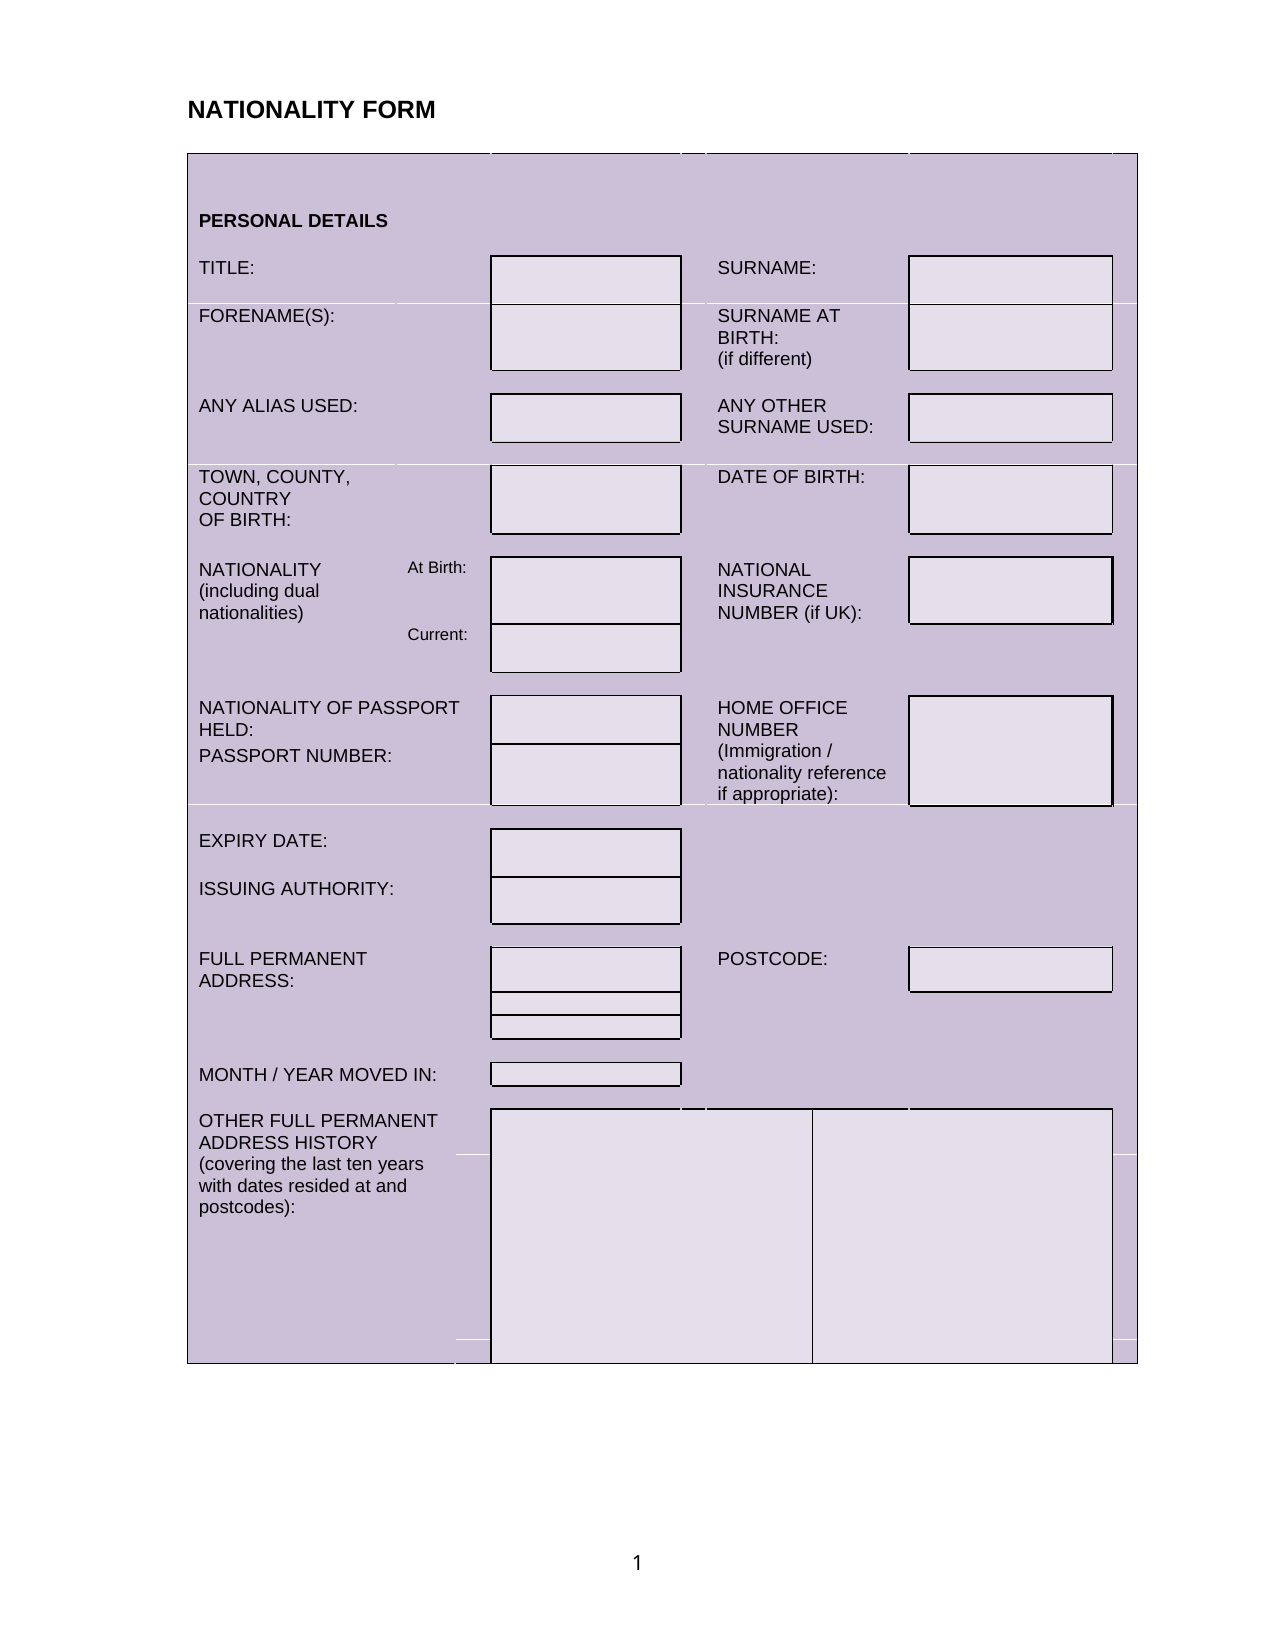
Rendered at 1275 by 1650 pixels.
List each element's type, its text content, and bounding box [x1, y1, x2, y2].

table_cell [188, 443, 395, 464]
table_cell [1114, 901, 1137, 923]
table_cell [492, 395, 680, 441]
table_cell [456, 1341, 490, 1363]
table_cell [397, 233, 490, 255]
table_cell [707, 371, 908, 393]
table_cell [707, 993, 908, 1014]
table_header [492, 154, 680, 209]
table_cell [707, 901, 908, 923]
table_cell ANY OTHER SURNAME USED: [707, 395, 908, 441]
table_cell ISSUING AUTHORITY: [188, 878, 454, 899]
table_cell [682, 673, 705, 695]
table_cell [1113, 210, 1137, 232]
table_cell [1113, 1226, 1137, 1247]
table_cell HOME OFFICE NUMBER (Immigration / nationality reference if appropriate): [707, 696, 908, 804]
table_cell OTHER FULL PERMANENT ADDRESS HISTORY (covering the last ten years with dates resided at and postcodes): [188, 1110, 454, 1363]
table_cell MONTH / YEAR MOVED IN: [188, 1064, 454, 1085]
table_header [707, 154, 908, 209]
table_cell [456, 1202, 490, 1224]
table_cell NATIONAL INSURANCE NUMBER (if UK): [707, 558, 908, 623]
table_cell FORENAME(S): [188, 305, 395, 370]
table_cell [492, 948, 680, 991]
table_cell [910, 878, 1111, 899]
table_cell [456, 1272, 490, 1293]
table_cell DATE OF BIRTH: [707, 466, 908, 533]
table_cell [682, 948, 705, 991]
table_cell [910, 697, 1111, 804]
table_cell [707, 625, 908, 672]
table_cell [682, 466, 705, 533]
table_cell [910, 948, 1112, 991]
table_cell [682, 745, 705, 804]
table_cell [910, 535, 1112, 556]
table_cell [1114, 696, 1137, 743]
table_cell [910, 443, 1112, 464]
table_cell [492, 305, 680, 370]
table_cell [397, 673, 490, 695]
table_cell [707, 1040, 908, 1062]
table_cell [456, 925, 490, 946]
table_cell [707, 673, 908, 695]
table_cell [1113, 1087, 1137, 1108]
table_cell [456, 993, 490, 1014]
table_cell [492, 466, 680, 533]
table_cell [188, 1087, 454, 1108]
table_cell Current: [397, 625, 490, 672]
table_cell [1113, 673, 1137, 695]
table_cell [910, 830, 1111, 852]
table_cell [1114, 745, 1137, 804]
table_cell [682, 443, 705, 464]
table_cell [456, 1040, 490, 1062]
table_cell [492, 1087, 680, 1108]
table_cell [492, 1063, 680, 1085]
table_cell [1114, 830, 1137, 852]
table_cell At Birth: [397, 558, 490, 623]
table_cell [456, 806, 490, 828]
table_cell [910, 466, 1112, 533]
table_cell [1113, 395, 1137, 441]
table_cell [456, 1179, 490, 1201]
table_cell [188, 1016, 454, 1038]
table_cell [456, 1318, 490, 1339]
table_cell [188, 901, 454, 923]
table_cell [910, 673, 1112, 695]
table_cell [188, 854, 454, 876]
table_cell [682, 854, 705, 876]
table_cell [456, 1133, 490, 1154]
table_cell TITLE: [188, 257, 395, 303]
table_cell [707, 806, 908, 828]
table_cell NATIONALITY (including dual nationalities) [188, 558, 395, 672]
table_cell [1113, 1202, 1137, 1224]
table_cell POSTCODE: [707, 948, 908, 991]
table_cell [397, 257, 490, 303]
table_cell [492, 806, 680, 828]
table_cell [910, 558, 1111, 623]
table_cell [1113, 233, 1137, 255]
table_cell [1113, 371, 1137, 393]
table_cell [456, 1087, 490, 1108]
table_cell [456, 1226, 490, 1247]
table_cell [456, 901, 490, 923]
table_cell [1113, 1156, 1137, 1178]
table_cell [1113, 257, 1137, 303]
table_cell [492, 558, 680, 623]
table_cell [682, 1064, 705, 1085]
table_cell [682, 233, 705, 255]
table_cell [910, 371, 1112, 393]
table_cell [188, 993, 454, 1014]
table_cell [707, 535, 908, 556]
table_cell [1113, 1249, 1137, 1270]
table_cell [456, 1064, 490, 1085]
table_cell [910, 1064, 1112, 1085]
table_cell [910, 1016, 1111, 1038]
table_cell [1114, 854, 1137, 876]
table_cell [188, 806, 454, 828]
table_cell [682, 806, 705, 828]
table_cell [1113, 925, 1137, 946]
table_cell FULL PERMANENT ADDRESS: [188, 948, 454, 991]
table_cell [682, 210, 705, 232]
table_cell PASSPORT NUMBER: [188, 745, 490, 804]
table_cell [456, 1156, 490, 1178]
table_cell [492, 257, 680, 303]
table_cell [682, 878, 705, 899]
table_cell [682, 558, 705, 623]
table_cell [397, 443, 490, 464]
table_cell PERSONAL DETAILS [188, 210, 490, 232]
table_cell [682, 925, 705, 946]
table_cell [1113, 1341, 1137, 1363]
table_cell [682, 1040, 705, 1062]
table_cell [1113, 948, 1137, 991]
table_cell [682, 993, 705, 1014]
table_cell [910, 257, 1112, 303]
table_cell [1114, 878, 1137, 899]
table_cell [910, 993, 1112, 1014]
table_cell [682, 257, 705, 303]
table_cell [492, 745, 680, 804]
table_cell [492, 696, 680, 743]
table_cell [492, 993, 680, 1014]
table_cell [188, 1040, 454, 1062]
table_cell [910, 305, 1112, 370]
table_cell [188, 233, 395, 255]
table_cell [1113, 1272, 1137, 1293]
table_cell [397, 466, 490, 533]
table_cell [1113, 466, 1137, 533]
table_cell [456, 854, 490, 876]
table_cell [682, 305, 705, 370]
table_cell [492, 371, 680, 393]
table_cell [188, 673, 395, 695]
table_cell [397, 371, 490, 393]
table_cell [707, 878, 908, 899]
table_cell [910, 395, 1112, 441]
table_cell [188, 371, 395, 393]
table_cell [707, 233, 908, 255]
table_cell [1113, 305, 1137, 370]
table_cell [707, 210, 908, 232]
table_cell [492, 1110, 812, 1363]
table_cell [682, 535, 705, 556]
table_cell [1114, 1040, 1137, 1062]
table_header [188, 154, 490, 209]
table_cell [682, 830, 705, 852]
table_header [910, 154, 1112, 209]
table_cell [1113, 1179, 1137, 1201]
table_cell [910, 625, 1112, 672]
table_cell [682, 901, 705, 923]
table_cell [492, 878, 680, 923]
table_cell [682, 1087, 705, 1108]
table_header [682, 154, 705, 209]
table_cell [1113, 806, 1137, 828]
table_cell [682, 371, 705, 393]
table_cell [492, 625, 680, 672]
table_cell [492, 1016, 680, 1038]
table_cell [456, 1295, 490, 1316]
table_cell [682, 696, 705, 743]
table_cell [1113, 1133, 1137, 1154]
table_cell [707, 1087, 908, 1108]
table_cell [397, 535, 490, 556]
table_cell [682, 1016, 705, 1038]
table_cell [1113, 1318, 1137, 1339]
table_cell [456, 830, 490, 852]
table_cell [910, 925, 1112, 946]
table_cell [813, 1110, 1112, 1363]
table_cell [492, 443, 680, 464]
table_cell [910, 1040, 1111, 1062]
table_cell EXPIRY DATE: [188, 830, 454, 852]
table_cell [707, 1064, 908, 1085]
table_cell [492, 210, 680, 232]
table_cell [1113, 443, 1137, 464]
table_cell [456, 948, 490, 991]
table_cell [492, 1040, 680, 1062]
table_cell [456, 878, 490, 899]
table_cell [910, 233, 1112, 255]
table_cell [707, 854, 908, 876]
table_cell NATIONALITY OF PASSPORT HELD: [188, 696, 490, 743]
table_cell [910, 901, 1111, 923]
table_cell [397, 395, 490, 441]
table_cell [188, 925, 454, 946]
table_cell [456, 1249, 490, 1270]
table_cell TOWN, COUNTY, COUNTRY OF BIRTH: [188, 466, 395, 533]
table_cell [910, 210, 1112, 232]
table_header [1113, 154, 1137, 209]
table_cell [492, 233, 680, 255]
table_cell [492, 673, 680, 695]
table_cell [707, 443, 908, 464]
table_cell SURNAME: [707, 257, 908, 303]
table_cell [707, 925, 908, 946]
table_cell [910, 1087, 1112, 1108]
table_cell [910, 854, 1111, 876]
table_cell [910, 807, 1112, 828]
table_cell [1113, 1064, 1137, 1085]
table_cell [492, 925, 680, 946]
table_cell [1113, 535, 1137, 556]
table_cell [1114, 558, 1137, 623]
table_cell [682, 395, 705, 441]
table_cell [682, 625, 705, 672]
table_cell [707, 830, 908, 852]
table_cell [1113, 1110, 1137, 1131]
table_cell [456, 1110, 490, 1131]
table_cell [492, 830, 680, 876]
table_cell [1113, 1295, 1137, 1316]
table_cell [397, 305, 490, 370]
table_cell ANY ALIAS USED: [188, 395, 395, 441]
table_cell SURNAME AT BIRTH: (if different) [707, 305, 908, 370]
table_cell [1113, 625, 1137, 672]
table_cell [188, 535, 395, 556]
table_cell [1113, 993, 1137, 1014]
table_cell [456, 1016, 490, 1038]
table_cell [1114, 1016, 1137, 1038]
text NATIONALITY FORM [187, 95, 1088, 124]
table_cell [492, 535, 680, 556]
table_cell [707, 1016, 908, 1038]
